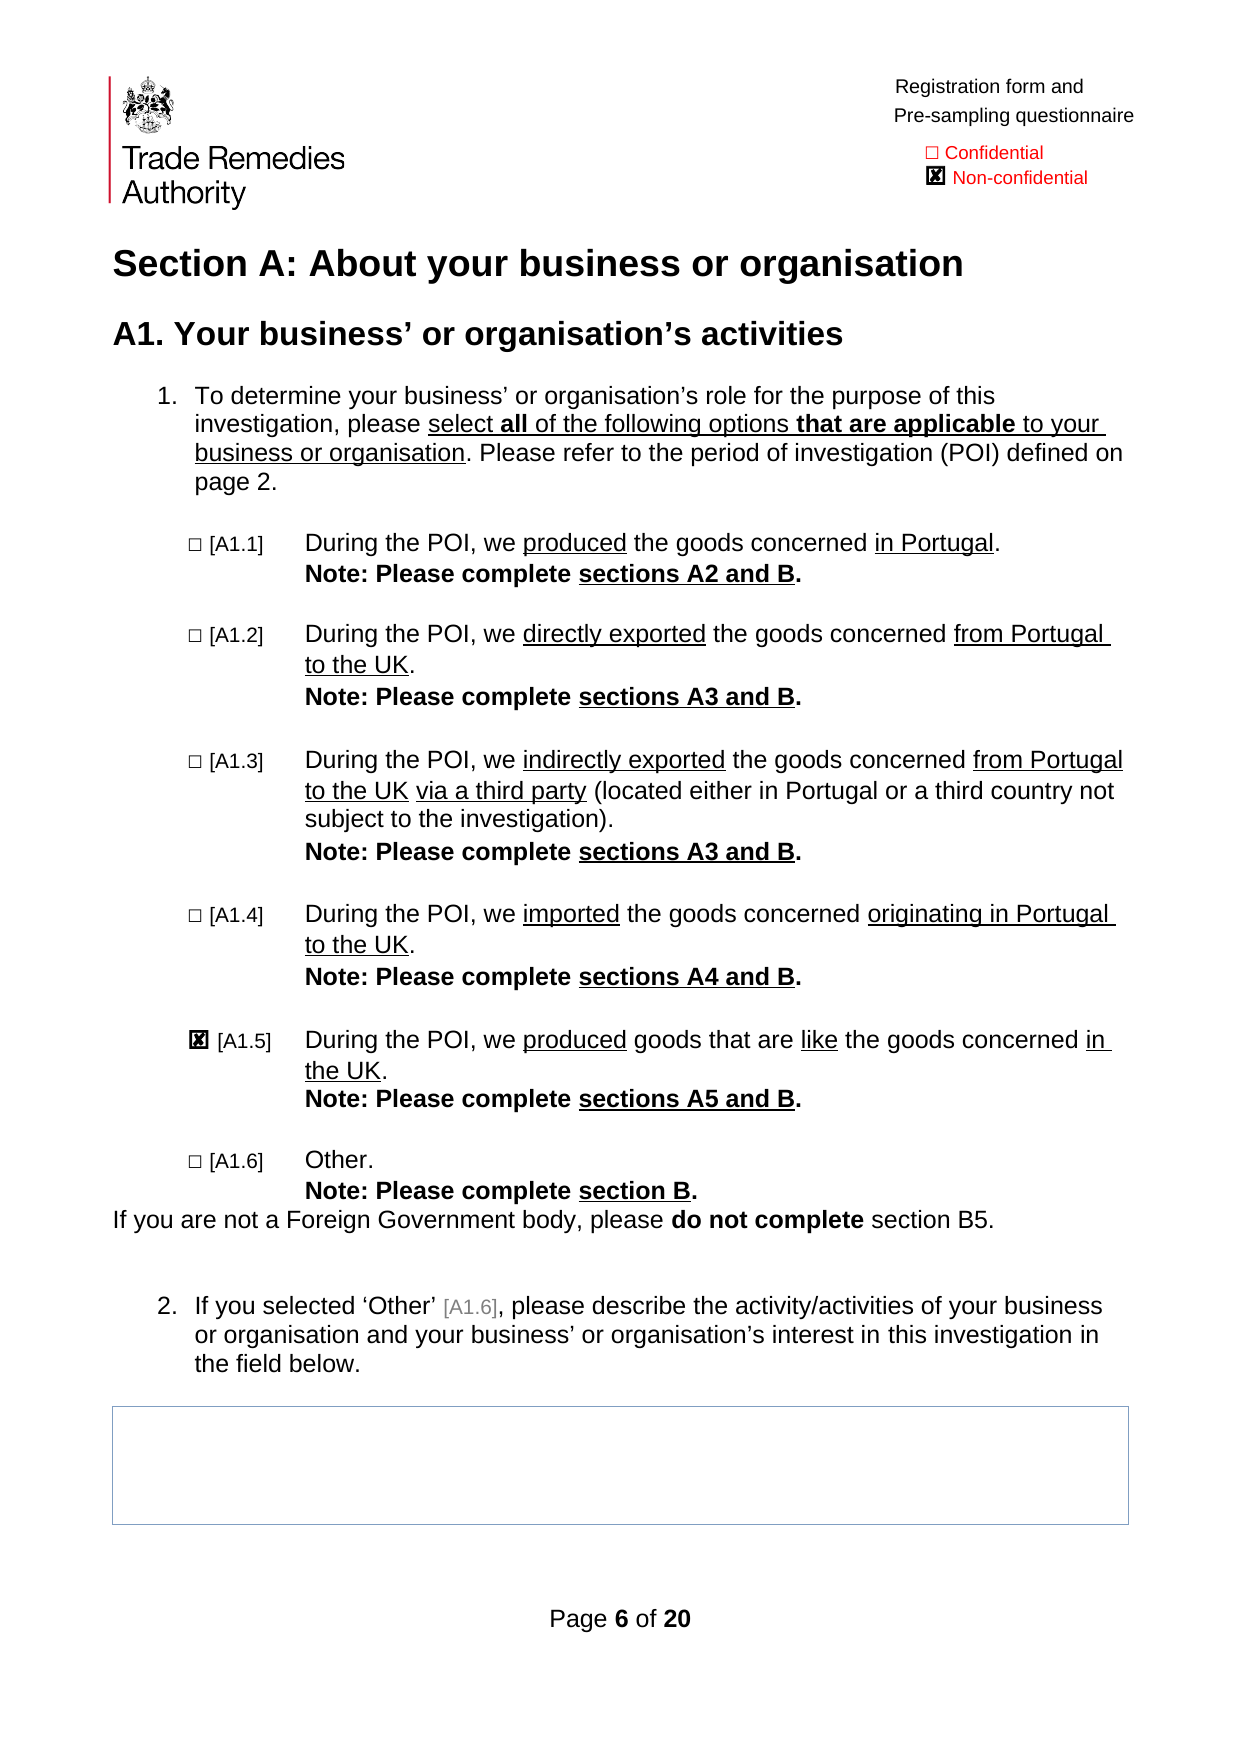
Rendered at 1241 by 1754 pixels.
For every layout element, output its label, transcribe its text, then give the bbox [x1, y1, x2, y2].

subtitle A1. Your business’ or organisation’s activities [112, 313, 1128, 352]
text Note: Please complete sections A3 and B. [187, 679, 1128, 713]
text Note: Please complete section B. [304, 1176, 1128, 1205]
text If you are not a Foreign Government body, please do not complete section B5. [112, 1205, 1128, 1233]
text  [A1.5] During the POI, we produced goods that are like the goods concerned in the UK. [187, 1022, 1128, 1084]
list To determine your business’ or organisation’s role for the purpose of this investigation, please select all of the following options that are applicable to your business or organisation. Please refer to the period of investigation (POI) defined on page 2. [157, 381, 1128, 496]
text Note: Please complete sections A5 and B. [304, 1084, 1128, 1113]
text Note: Please complete sections A4 and B. [187, 959, 1128, 993]
text ☐ [A1.2] During the POI, we directly exported the goods concerned from Portugal to the UK. [187, 616, 1128, 679]
text ☐ [A1.3] During the POI, we indirectly exported the goods concerned from Portugal to the UK via a third party (located either in Portugal or a third country not subject to the investigation). [187, 742, 1128, 833]
text Note: Please complete sections A2 and B. [187, 558, 1128, 587]
text ☐ [A1.4] During the POI, we imported the goods concerned originating in Portugal to the UK. [187, 896, 1128, 959]
table_header [113, 1407, 1128, 1524]
text ☐ [A1.6] Other. [187, 1142, 1128, 1176]
list If you selected ‘Other’ [A1.6], please describe the activity/activities of your business or organisation and your business’ or organisation’s interest in this investigation in the field below. [157, 1291, 1128, 1377]
subtitle Section A: About your business or organisation [112, 242, 1128, 285]
text ☐ [A1.1] During the POI, we produced the goods concerned in Portugal. [187, 524, 1128, 558]
text Note: Please complete sections A3 and B. [187, 833, 1128, 867]
